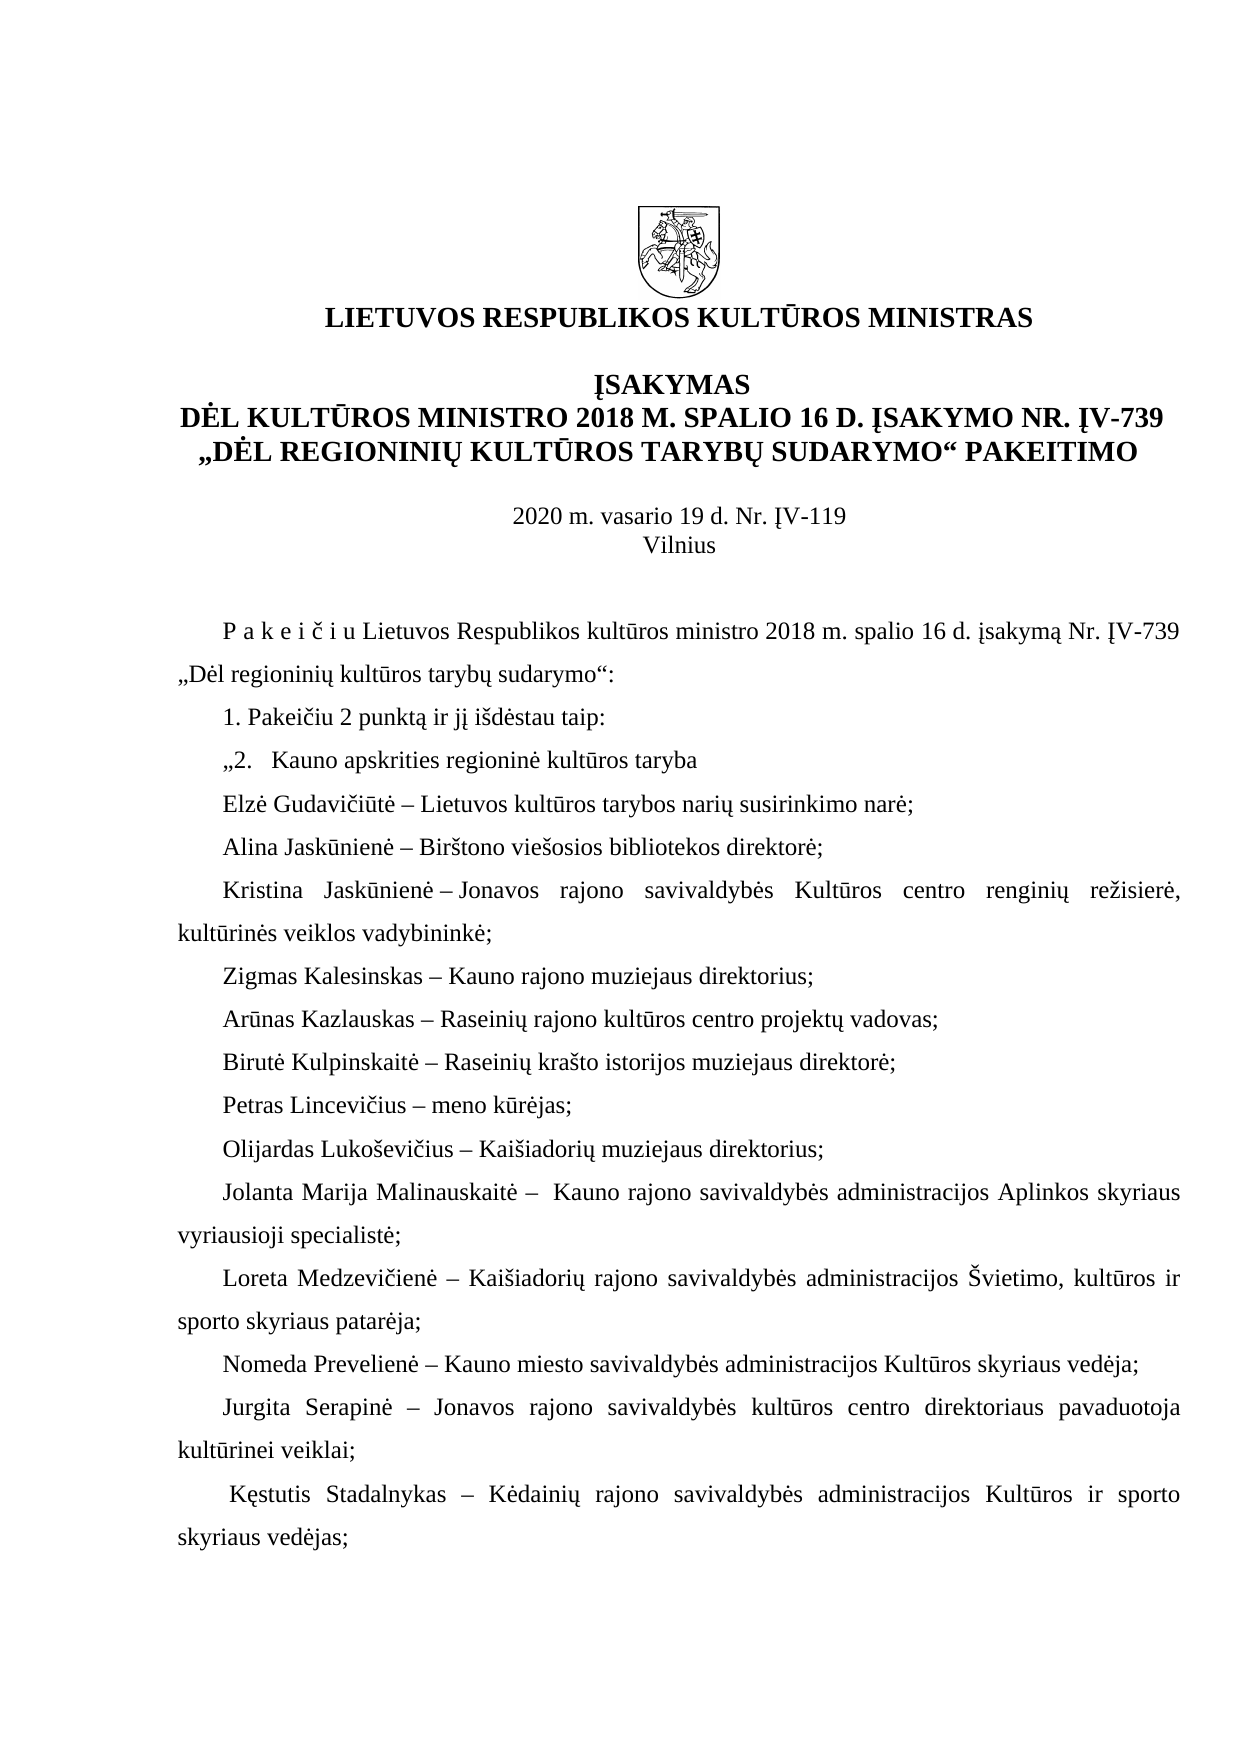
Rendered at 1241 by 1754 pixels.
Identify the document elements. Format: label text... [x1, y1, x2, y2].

text Jurgita Serapinė – Jonavos rajono savivaldybės kultūros centro direktoriaus pavaduotoja kultūrinei veiklai; [177, 1392, 1181, 1464]
text 2020 m. vasario 19 d. Nr. ĮV-119 [177, 501, 1181, 530]
text Elzė Gudavičiūtė – Lietuvos kultūros tarybos narių susirinkimo narė; [177, 789, 1181, 817]
text Birutė Kulpinskaitė – Raseinių krašto istorijos muziejaus direktorė; [177, 1047, 1181, 1076]
text Olijardas Lukoševičius – Kaišiadorių muziejaus direktorius; [177, 1134, 1181, 1162]
text Arūnas Kazlauskas – Raseinių rajono kultūros centro projektų vadovas; [177, 1004, 1181, 1033]
text LIETUVOS RESPUBLIKOS KULTŪROS MINISTRAS [177, 300, 1181, 333]
text Petras Lincevičius – meno kūrėjas; [177, 1091, 1181, 1119]
text Jolanta Marija Malinauskaitė – Kauno rajono savivaldybės administracijos Aplinkos skyriaus vyriausioji specialistė; [177, 1177, 1181, 1249]
text Zigmas Kalesinskas – Kauno rajono muziejaus direktorius; [177, 961, 1181, 990]
text Nomeda Prevelienė – Kauno miesto savivaldybės administracijos Kultūros skyriaus vedėja; [177, 1349, 1181, 1378]
text ĮSAKYMAS [177, 367, 1167, 401]
text „2. Kauno apskrities regioninė kultūros taryba [177, 746, 1181, 774]
text Vilnius [177, 530, 1181, 559]
text Loreta Medzevičienė – Kaišiadorių rajono savivaldybės administracijos Švietimo, kultūros ir sporto skyriaus patarėja; [177, 1263, 1181, 1335]
text DĖL KULTŪROS MINISTRO 2018 M. SPALIO 16 D. ĮSAKYMO NR. ĮV-739 „DĖL REGIONINIŲ KULTŪROS TARYBŲ SUDARYMO“ PAKEITIMO [177, 401, 1167, 468]
text 1. Pakeičiu 2 punktą ir jį išdėstau taip: [177, 702, 1181, 731]
text P a k e i č i u Lietuvos Respublikos kultūros ministro 2018 m. spalio 16 d. įsakymą Nr. ĮV-739 „Dėl regioninių kultūros tarybų sudarymo“: [177, 616, 1181, 688]
text Kęstutis Stadalnykas – Kėdainių rajono savivaldybės administracijos Kultūros ir sporto skyriaus vedėjas; [177, 1479, 1181, 1551]
text Kristina Jaskūnienė – Jonavos rajono savivaldybės Kultūros centro renginių režisierė, kultūrinės veiklos vadybininkė; [177, 875, 1181, 947]
text Alina Jaskūnienė – Birštono viešosios bibliotekos direktorė; [177, 832, 1181, 861]
